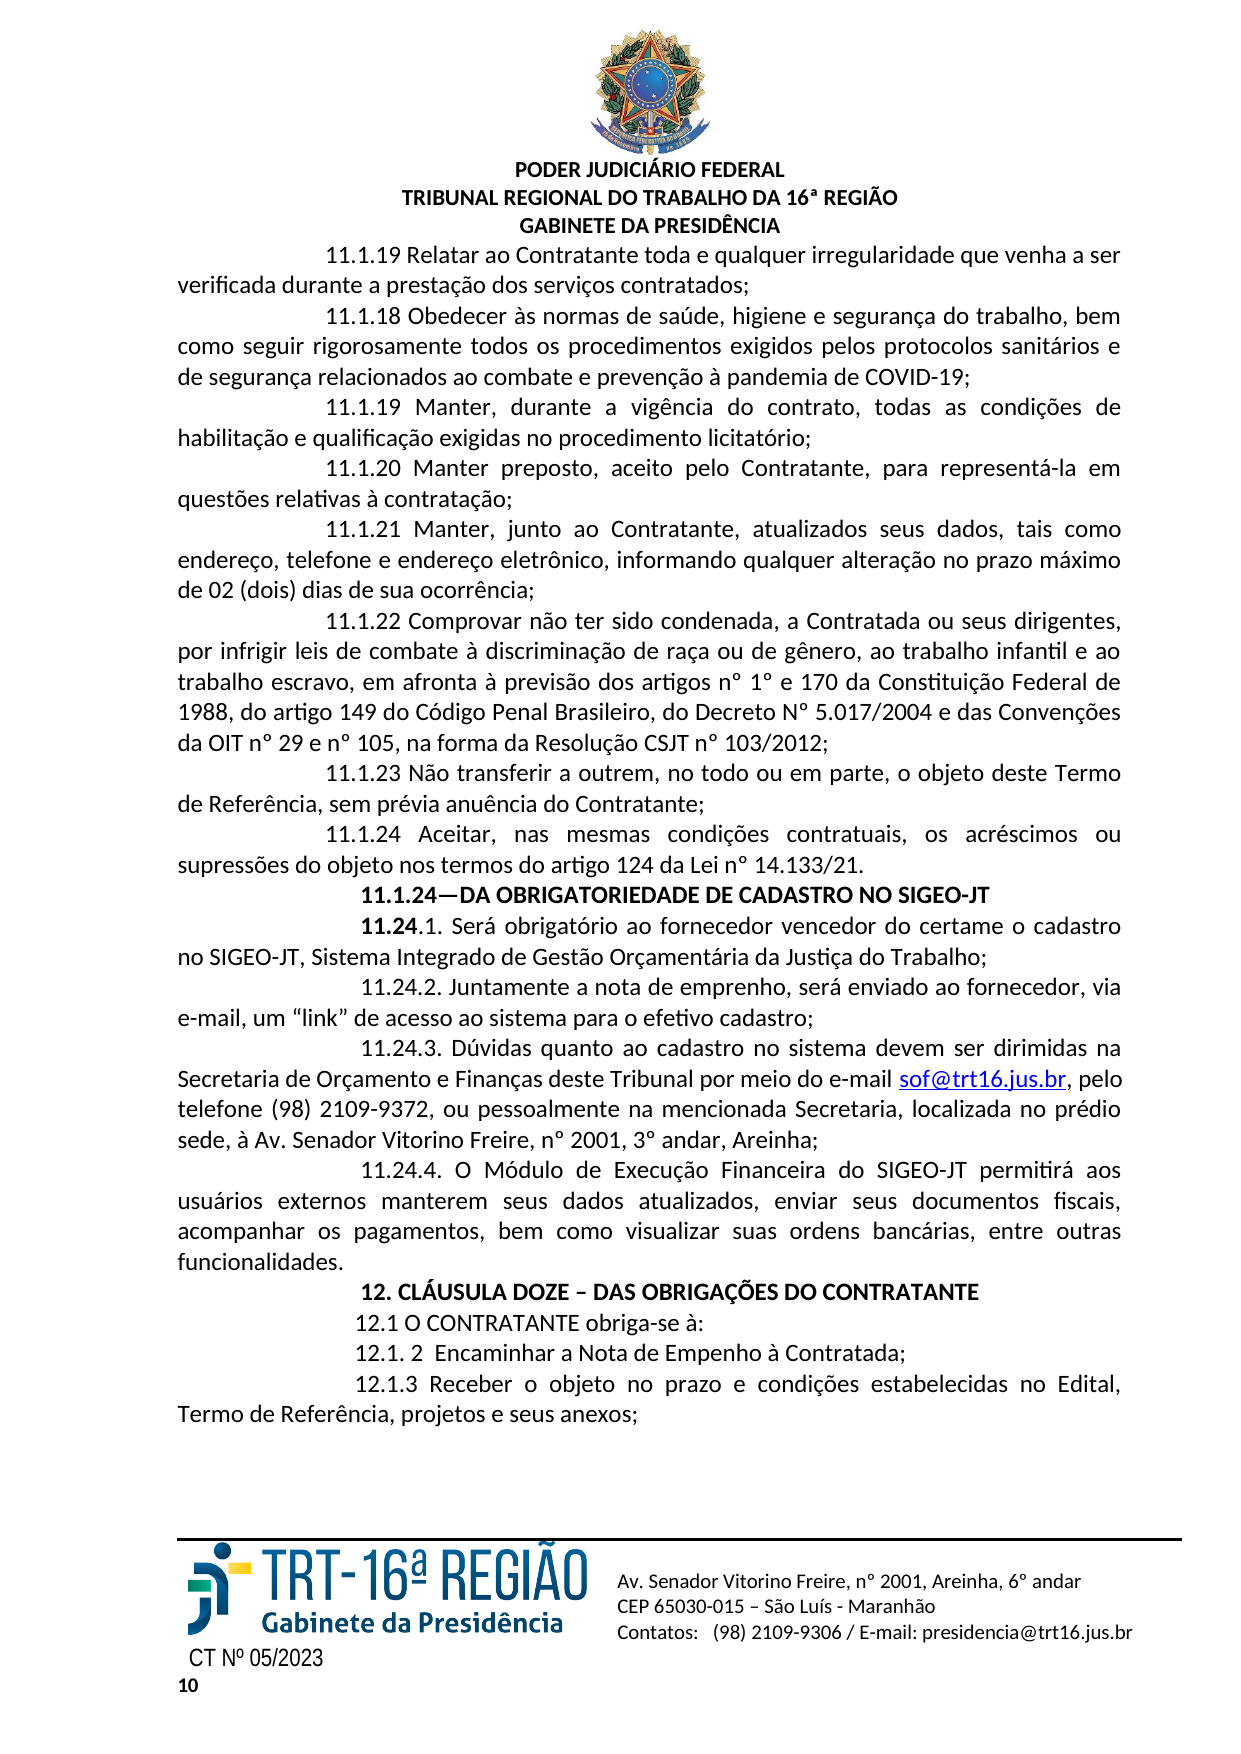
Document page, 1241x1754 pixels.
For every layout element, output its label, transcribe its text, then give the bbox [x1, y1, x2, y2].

list 11.1.24 Aceitar, nas mesmas condições contratuais, os acréscimos ou supressões do objeto nos termos do artigo 124 da Lei nº 14.133/21. [177, 819, 1122, 880]
list 11.1.22 Comprovar não ter sido condenada, a Contratada ou seus dirigentes, por infrigir leis de combate à discriminação de raça ou de gênero, ao trabalho infantil e ao trabalho escravo, em afronta à previsão dos artigos nº 1º e 170 da Constituição Federal de 1988, do artigo 149 do Código Penal Brasileiro, do Decreto Nº 5.017/2004 e das Convenções da OIT nº 29 e nº 105, na forma da Resolução CSJT nº 103/2012; [177, 605, 1122, 758]
list 11.1.18 Obedecer às normas de saúde, higiene e segurança do trabalho, bem como seguir rigorosamente todos os procedimentos exigidos pelos protocolos sanitários e de segurança relacionados ao combate e prevenção à pandemia de COVID-19; [177, 300, 1122, 391]
list 11.24.2. Juntamente a nota de emprenho, será enviado ao fornecedor, via e-mail, um “link” de acesso ao sistema para o efetivo cadastro; [177, 971, 1122, 1032]
list 11.1.20 Manter preposto, aceito pelo Contratante, para representá-la em questões relativas à contratação; [177, 452, 1122, 513]
list 12.1.3 Receber o objeto no prazo e condições estabelecidas no Edital, Termo de Referência, projetos e seus anexos; [177, 1368, 1122, 1429]
picture [590, 29, 710, 155]
list 11.1.19 Relatar ao Contratante toda e qualquer irregularidade que venha a ser verificada durante a prestação dos serviços contratados; [177, 239, 1122, 300]
list 11.24.1. Será obrigatório ao fornecedor vencedor do certame o cadastro no SIGEO-JT, Sistema Integrado de Gestão Orçamentária da Justiça do Trabalho; [177, 910, 1122, 971]
list 11.24.4. O Módulo de Execução Financeira do SIGEO-JT permitirá aos usuários externos manterem seus dados atualizados, enviar seus documentos fiscais, acompanhar os pagamentos, bem como visualizar suas ordens bancárias, entre outras funcionalidades. [177, 1154, 1122, 1276]
list 11.1.19 Manter, durante a vigência do contrato, todas as condições de habilitação e qualificação exigidas no procedimento licitatório; [177, 391, 1122, 452]
list 11.1.21 Manter, junto ao Contratante, atualizados seus dados, tais como endereço, telefone e endereço eletrônico, informando qualquer alteração no prazo máximo de 02 (dois) dias de sua ocorrência; [177, 513, 1122, 605]
picture [188, 1541, 587, 1635]
list 11.1.24—DA OBRIGATORIEDADE DE CADASTRO NO SIGEO-JT [177, 880, 1122, 910]
list 11.24.3. Dúvidas quanto ao cadastro no sistema devem ser dirimidas na Secretaria de Orçamento e Finanças deste Tribunal por meio do e-mail sof@trt16.jus.br, pelo telefone (98) 2109-9372, ou pessoalmente na mencionada Secretaria, localizada no prédio sede, à Av. Senador Vitorino Freire, nº 2001, 3º andar, Areinha; [177, 1032, 1122, 1154]
list 12.1. 2 Encaminhar a Nota de Empenho à Contratada; [177, 1337, 1122, 1368]
list 11.1.23 Não transferir a outrem, no todo ou em parte, o objeto deste Termo de Referência, sem prévia anuência do Contratante; [177, 758, 1122, 819]
list 12.1 O CONTRATANTE obriga-se à: [177, 1307, 1122, 1337]
list 12. CLÁUSULA DOZE – DAS OBRIGAÇÕES DO CONTRATANTE [177, 1276, 1122, 1307]
